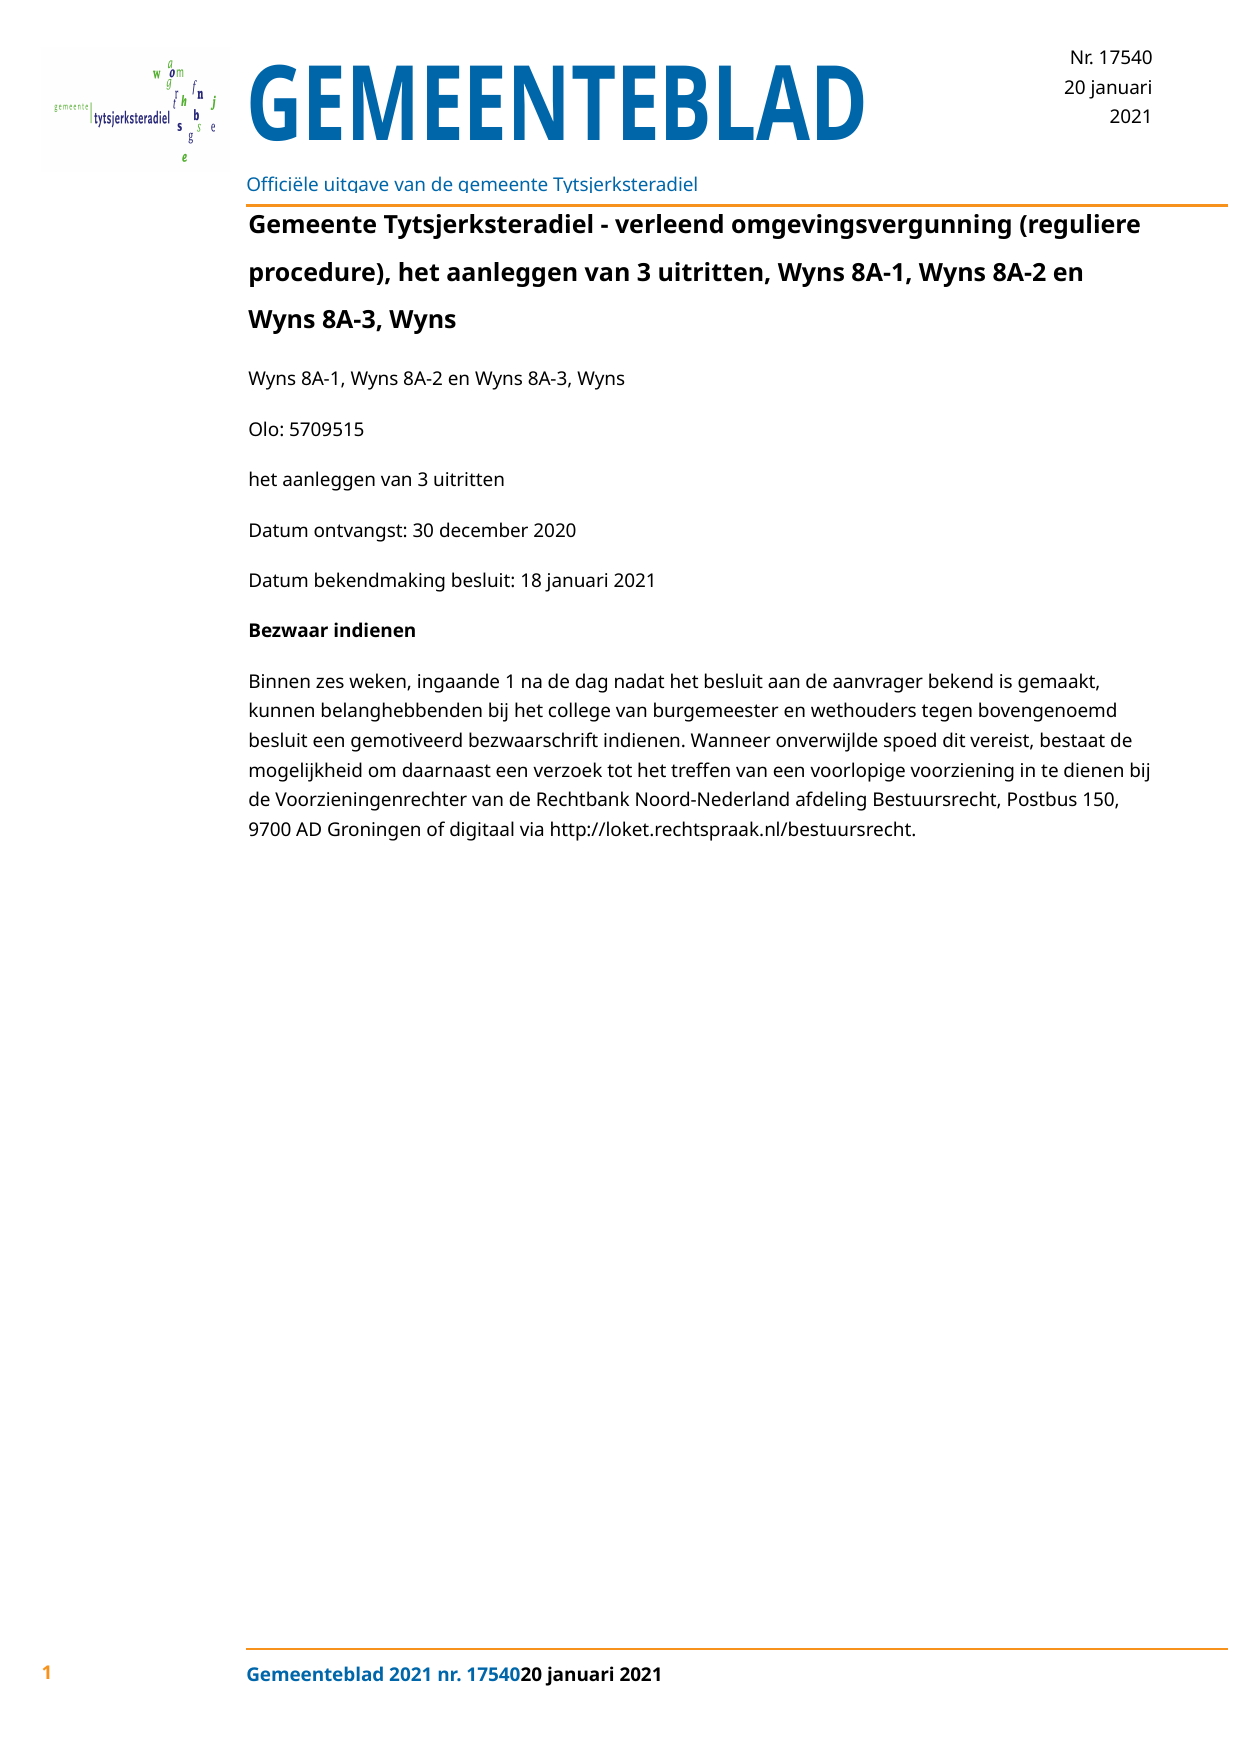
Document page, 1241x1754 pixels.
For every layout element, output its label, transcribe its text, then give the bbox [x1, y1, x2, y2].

picture [41, 47, 231, 172]
text Binnen zes weken, ingaande 1 na de dag nadat het besluit aan de aanvrager bekend is gemaakt, kunnen belanghebbenden bij het college van burgemeester en wethouders tegen bovengenoemd besluit een gemotiveerd bezwaarschrift indienen. Wanneer onverwijlde spoed dit vereist, bestaat de mogelijkheid om daarnaast een verzoek tot het treffen van een voorlopige voorziening in te dienen bij de Voorzieningenrechter van de Rechtbank Noord-Nederland afdeling Bestuursrecht, Postbus 150, 9700 AD Groningen of digitaal via http://loket.rechtspraak.nl/bestuursrecht. [248, 668, 1152, 842]
text Gemeente Tytsjerksteradiel - verleend omgevingsvergunning (reguliere procedure), het aanleggen van 3 uitritten, Wyns 8A-1, Wyns 8A-2 en Wyns 8A-3, Wyns [248, 207, 1152, 336]
text Olo: 5709515 [248, 416, 1152, 442]
text Datum bekendmaking besluit: 18 januari 2021 [248, 567, 1152, 593]
text Wyns 8A-1, Wyns 8A-2 en Wyns 8A-3, Wyns [248, 366, 1152, 391]
text Bezwaar indienen [248, 618, 1152, 643]
text Datum ontvangst: 30 december 2020 [248, 517, 1152, 542]
text het aanleggen van 3 uitritten [248, 466, 1152, 492]
